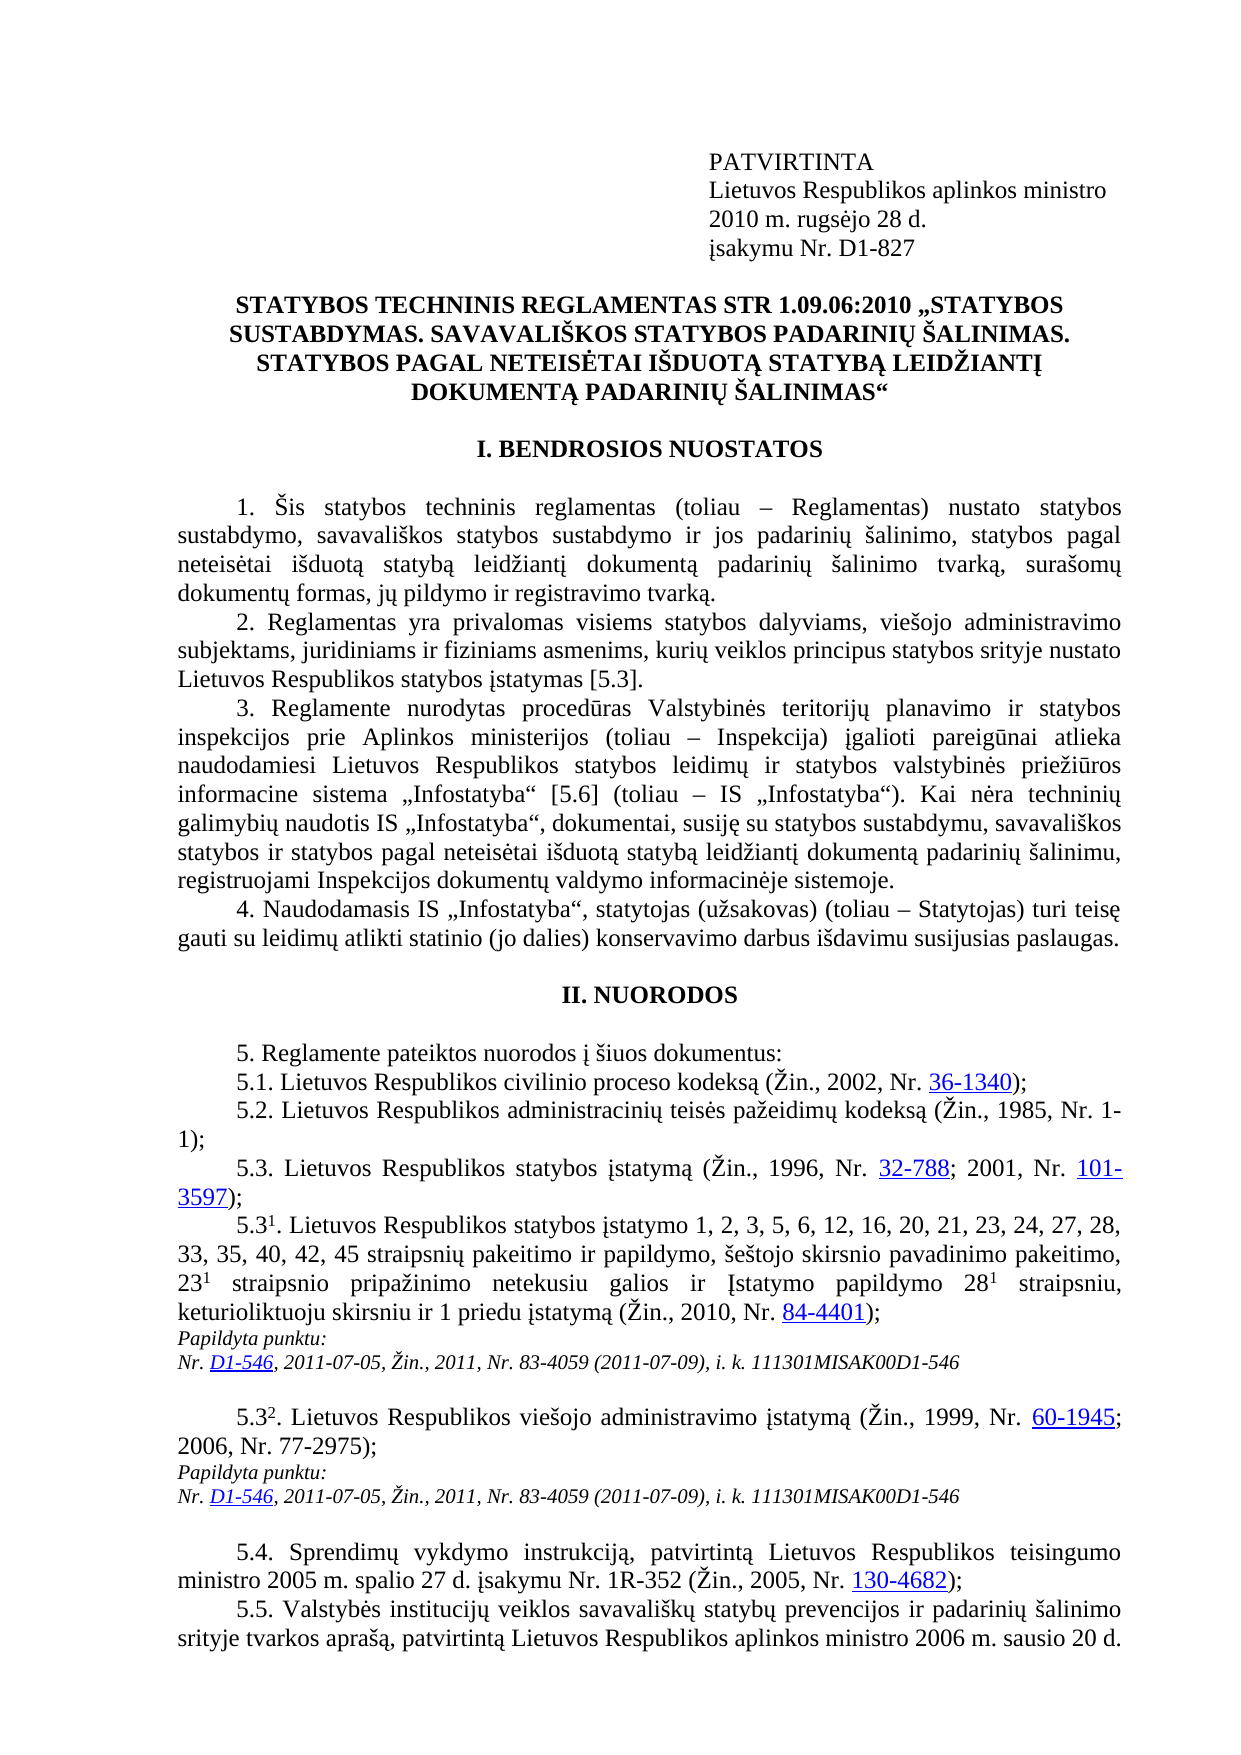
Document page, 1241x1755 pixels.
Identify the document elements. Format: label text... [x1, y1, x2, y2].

text PATVIRTINTA [177, 147, 1122, 176]
text 2010 m. rugsėjo 28 d. [177, 204, 1122, 233]
text 5.3. Lietuvos Respublikos statybos įstatymą (Žin., 1996, Nr. 32-788; 2001, Nr. 101-3597); [177, 1153, 1122, 1211]
text Lietuvos Respublikos aplinkos ministro [177, 176, 1122, 204]
text 5.31. Lietuvos Respublikos statybos įstatymo 1, 2, 3, 5, 6, 12, 16, 20, 21, 23, 24, 27, 28, 33, 35, 40, 42, 45 straipsnių pakeitimo ir papildymo, šeštojo skirsnio pavadinimo pakeitimo, 231 straipsnio pripažinimo netekusiu galios ir įstatymo papildymo 281 straipsniu, keturioliktuoju skirsniu ir 1 priedu įstatymą (Žin., 2010, Nr. 84-4401); [177, 1211, 1122, 1326]
text 2. Reglamentas yra privalomas visiems statybos dalyviams, viešojo administravimo subjektams, juridiniams ir fiziniams asmenims, kurių veiklos principus statybos srityje nustato Lietuvos Respublikos statybos įstatymas [5.3]. [177, 607, 1122, 693]
text STATYBOS TECHNINIS REGLAMENTAS STR 1.09.06:2010 „STATYBOS SUSTABDYMAS. SAVAVALIŠKOS STATYBOS PADARINIŲ ŠALINIMAS. STATYBOS PAGAL NETEISĖTAI IŠDUOTĄ STATYBĄ LEIDŽIANTĮ DOKUMENTĄ PADARINIŲ ŠALINIMAS“ [177, 291, 1122, 406]
text 5.1. Lietuvos Respublikos civilinio proceso kodeksą (Žin., 2002, Nr. 36-1340); [177, 1067, 1122, 1096]
text Nr. D1-546, 2011-07-05, Žin., 2011, Nr. 83-4059 (2011-07-09), i. k. 111301MISAK00D1-546 [177, 1350, 1122, 1374]
text 1. Šis statybos techninis reglamentas (toliau – Reglamentas) nustato statybos sustabdymo, savavališkos statybos sustabdymo ir jos padarinių šalinimo, statybos pagal neteisėtai išduotą statybą leidžiantį dokumentą padarinių šalinimo tvarką, surašomų dokumentų formas, jų pildymo ir registravimo tvarką. [177, 492, 1122, 607]
text 5.5. Valstybės institucijų veiklos savavališkų statybų prevencijos ir padarinių šalinimo srityje tvarkos aprašą, patvirtintą Lietuvos Respublikos aplinkos ministro 2006 m. sausio 20 d. [177, 1594, 1122, 1652]
text 3. Reglamente nurodytas procedūras Valstybinės teritorijų planavimo ir statybos inspekcijos prie Aplinkos ministerijos (toliau – Inspekcija) įgalioti pareigūnai atlieka naudodamiesi Lietuvos Respublikos statybos leidimų ir statybos valstybinės priežiūros informacine sistema „Infostatyba“ [5.6] (toliau – IS „Infostatyba“). Kai nėra techninių galimybių naudotis IS „Infostatyba“, dokumentai, susiję su statybos sustabdymu, savavališkos statybos ir statybos pagal neteisėtai išduotą statybą leidžiantį dokumentą padarinių šalinimu, registruojami Inspekcijos dokumentų valdymo informacinėje sistemoje. [177, 693, 1122, 894]
text 5. Reglamente pateiktos nuorodos į šiuos dokumentus: [177, 1038, 1122, 1067]
text Papildyta punktu: [177, 1460, 1122, 1484]
text 4. Naudodamasis IS „Infostatyba“, statytojas (užsakovas) (toliau – Statytojas) turi teisę gauti su leidimų atlikti statinio (jo dalies) konservavimo darbus išdavimu susijusias paslaugas. [177, 894, 1122, 952]
text 5.2. Lietuvos Respublikos administracinių teisės pažeidimų kodeksą (Žin., 1985, Nr. 1-1); [177, 1096, 1122, 1153]
text 5.4. Sprendimų vykdymo instrukciją, patvirtintą Lietuvos Respublikos teisingumo ministro 2005 m. spalio 27 d. įsakymu Nr. 1R-352 (Žin., 2005, Nr. 130-4682); [177, 1537, 1122, 1594]
text Papildyta punktu: [177, 1326, 1122, 1350]
text įsakymu Nr. D1-827 [177, 233, 1122, 262]
text I. BENDROSIOS NUOSTATOS [177, 434, 1122, 463]
text II. NUORODOS [177, 981, 1122, 1009]
text 5.32. Lietuvos Respublikos viešojo administravimo įstatymą (Žin., 1999, Nr. 60-1945; 2006, Nr. 77-2975); [177, 1402, 1122, 1460]
text Nr. D1-546, 2011-07-05, Žin., 2011, Nr. 83-4059 (2011-07-09), i. k. 111301MISAK00D1-546 [177, 1484, 1122, 1508]
